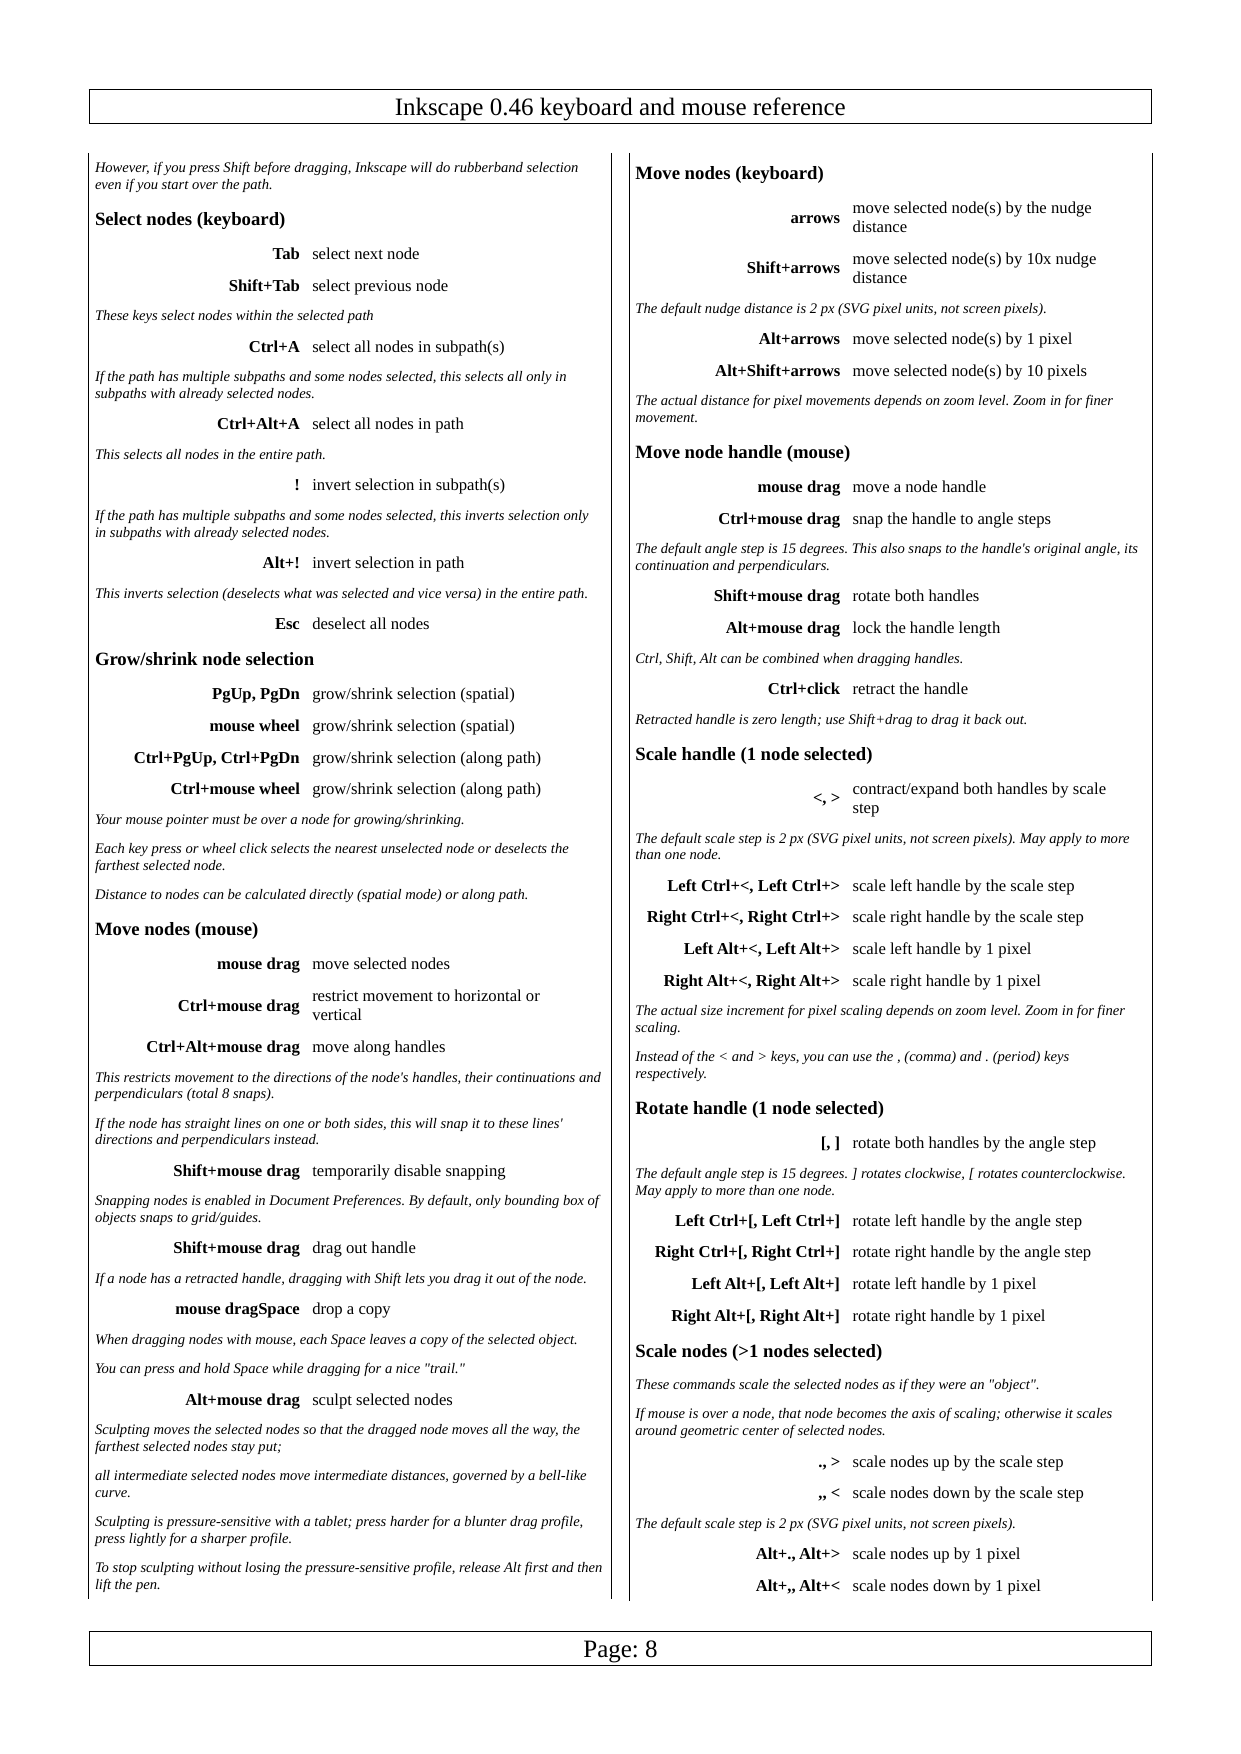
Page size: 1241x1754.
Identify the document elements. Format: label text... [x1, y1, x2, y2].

table_cell [595, 773, 611, 804]
table_cell Alt+arrows [630, 323, 846, 354]
table_cell drop a copy [306, 1293, 594, 1324]
table_cell select next node [306, 238, 594, 269]
table_cell [595, 269, 611, 301]
table_cell [595, 330, 611, 362]
table_cell If the path has multiple subpaths and some nodes selected, this selects all only in subpaths with already selected nodes. [89, 362, 611, 408]
table_cell ,, < [630, 1477, 846, 1508]
table_cell grow/shrink selection (spatial) [306, 678, 594, 709]
table_cell Ctrl+A [89, 330, 306, 362]
table_cell This restricts movement to the directions of the node's handles, their continuations and perpendiculars (total 8 snaps). [89, 1062, 611, 1108]
table_cell [1135, 471, 1152, 502]
table_cell The actual distance for pixel movements depends on zoom level. Zoom in for finer movement. [630, 386, 1152, 432]
table_cell ., > [630, 1445, 846, 1477]
table_cell move selected node(s) by 10 pixels [846, 354, 1135, 386]
table_cell If a node has a retracted handle, dragging with Shift lets you drag it out of the node. [89, 1264, 611, 1293]
table_cell Alt+mouse drag [630, 612, 846, 643]
table_cell Ctrl+click [630, 673, 846, 704]
table_cell move selected nodes [306, 948, 594, 979]
table_cell mouse drag [630, 471, 846, 502]
table_cell However, if you press Shift before dragging, Inkscape will do rubberband selection even if you start over the path. [89, 153, 611, 199]
table_cell Shift+arrows [630, 243, 846, 293]
table_cell move selected node(s) by 1 pixel [846, 323, 1135, 354]
table_cell [595, 238, 611, 269]
table_cell The default scale step is 2 px (SVG pixel units, not screen pixels). [630, 1509, 1152, 1538]
table_cell grow/shrink selection (along path) [306, 741, 594, 773]
table_cell sculpt selected nodes [306, 1383, 594, 1415]
table_cell move selected node(s) by 10x nudge distance [846, 243, 1135, 293]
table_cell [1135, 869, 1152, 901]
table_cell snap the handle to angle steps [846, 502, 1135, 534]
table_cell PgUp, PgDn [89, 678, 306, 709]
table_cell Ctrl, Shift, Alt can be combined when dragging handles. [630, 643, 1152, 673]
table_cell If the path has multiple subpaths and some nodes selected, this inverts selection only in subpaths with already selected nodes. [89, 501, 611, 547]
table_cell Sculpting is pressure-sensitive with a tablet; press harder for a blunter drag profile, press lightly for a sharper profile. [89, 1507, 611, 1553]
table_cell <, > [630, 772, 846, 823]
table_cell [1135, 323, 1152, 354]
table_cell Ctrl+Alt+mouse drag [89, 1030, 306, 1062]
table_cell [595, 1293, 611, 1324]
table_cell scale nodes up by 1 pixel [846, 1538, 1135, 1569]
table_cell Distance to nodes can be calculated directly (spatial mode) or along path. [89, 880, 611, 909]
table_cell Tab [89, 238, 306, 269]
table_cell scale right handle by 1 pixel [846, 964, 1135, 996]
table_cell [595, 408, 611, 439]
table_cell [595, 741, 611, 773]
table_cell Left Alt+<, Left Alt+> [630, 933, 846, 964]
table_cell Alt+,, Alt+< [630, 1569, 846, 1601]
table_cell retract the handle [846, 673, 1135, 704]
table_cell Ctrl+mouse drag [89, 980, 306, 1030]
table_cell Shift+Tab [89, 269, 306, 301]
table_cell [1135, 1299, 1152, 1331]
table_cell Left Alt+[, Left Alt+] [630, 1268, 846, 1299]
table_cell scale nodes down by 1 pixel [846, 1569, 1135, 1601]
table_cell [, ] [630, 1127, 846, 1158]
table_cell Alt+Shift+arrows [630, 354, 846, 386]
table_cell [1135, 1538, 1152, 1569]
table_cell all intermediate selected nodes move intermediate distances, governed by a bell-like curve. [89, 1461, 611, 1507]
table_cell If the node has straight lines on one or both sides, this will snap it to these lines' directions and perpendiculars instead. [89, 1108, 611, 1154]
table_cell Esc [89, 608, 306, 639]
table_cell Retracted handle is zero length; use Shift+drag to drag it back out. [630, 704, 1152, 733]
table_cell select all nodes in path [306, 408, 594, 439]
table_cell [595, 678, 611, 709]
table_cell [1135, 901, 1152, 932]
table_cell The default scale step is 2 px (SVG pixel units, not screen pixels). May apply to more than one node. [630, 823, 1152, 869]
table_cell [1135, 243, 1152, 293]
table_cell Move nodes (mouse) [89, 909, 611, 948]
table_cell [595, 980, 611, 1030]
table_cell arrows [630, 192, 846, 242]
table_cell Scale handle (1 node selected) [630, 734, 1152, 772]
table_cell [595, 547, 611, 578]
table_cell Rotate handle (1 node selected) [630, 1088, 1152, 1127]
table_cell Alt+! [89, 547, 306, 578]
table_cell mouse dragSpace [89, 1293, 306, 1324]
table_cell [595, 1030, 611, 1062]
table_cell move a node handle [846, 471, 1135, 502]
table_cell These keys select nodes within the selected path [89, 301, 611, 330]
table_cell scale left handle by 1 pixel [846, 933, 1135, 964]
table_cell The default nudge distance is 2 px (SVG pixel units, not screen pixels). [630, 293, 1152, 322]
table_cell [1135, 964, 1152, 996]
table_cell These commands scale the selected nodes as if they were an "object". [630, 1370, 1152, 1399]
table_cell This selects all nodes in the entire path. [89, 440, 611, 469]
table_cell restrict movement to horizontal or vertical [306, 980, 594, 1030]
table_cell [1135, 192, 1152, 242]
table_cell drag out handle [306, 1232, 594, 1263]
table_cell mouse drag [89, 948, 306, 979]
table_cell select all nodes in subpath(s) [306, 330, 594, 362]
table_cell If mouse is over a node, that node becomes the axis of scaling; otherwise it scales around geometric center of selected nodes. [630, 1399, 1152, 1445]
table_cell scale nodes down by the scale step [846, 1477, 1135, 1508]
table_cell [595, 1383, 611, 1415]
table_cell When dragging nodes with mouse, each Space leaves a copy of the selected object. [89, 1325, 611, 1354]
table_cell [595, 710, 611, 741]
table_cell Right Ctrl+[, Right Ctrl+] [630, 1236, 846, 1268]
table_cell [1135, 1236, 1152, 1268]
table_cell [1135, 933, 1152, 964]
table_cell Move node handle (mouse) [630, 432, 1152, 471]
table_cell scale right handle by the scale step [846, 901, 1135, 932]
table_cell deselect all nodes [306, 608, 594, 639]
table_cell Alt+., Alt+> [630, 1538, 846, 1569]
table_cell Grow/shrink node selection [89, 639, 611, 678]
table_cell [595, 608, 611, 639]
table_cell contract/expand both handles by scale step [846, 772, 1135, 823]
table_cell invert selection in subpath(s) [306, 469, 594, 501]
table_cell move selected node(s) by the nudge distance [846, 192, 1135, 242]
table_cell [1135, 1477, 1152, 1508]
table_cell [1135, 1268, 1152, 1299]
table_cell rotate right handle by 1 pixel [846, 1299, 1135, 1331]
table_cell invert selection in path [306, 547, 594, 578]
table_cell The default angle step is 15 degrees. This also snaps to the handle's original angle, its continuation and perpendiculars. [630, 534, 1152, 580]
table_cell Move nodes (keyboard) [630, 153, 1152, 192]
table_cell grow/shrink selection (spatial) [306, 710, 594, 741]
table_cell move along handles [306, 1030, 594, 1062]
table_cell Ctrl+Alt+A [89, 408, 306, 439]
table_cell [1135, 580, 1152, 612]
table_cell [1135, 1127, 1152, 1158]
table_cell [1135, 673, 1152, 704]
table_cell Each key press or wheel click selects the nearest unselected node or deselects the farthest selected node. [89, 834, 611, 880]
table_cell Left Ctrl+<, Left Ctrl+> [630, 869, 846, 901]
table_cell scale left handle by the scale step [846, 869, 1135, 901]
table_cell temporarily disable snapping [306, 1154, 594, 1186]
table_cell [1135, 1204, 1152, 1236]
table_cell [1135, 612, 1152, 643]
table_cell The actual size increment for pixel scaling depends on zoom level. Zoom in for finer scaling. [630, 996, 1152, 1042]
table_cell Ctrl+mouse drag [630, 502, 846, 534]
table_cell [1135, 354, 1152, 386]
table_cell Sculpting moves the selected nodes so that the dragged node moves all the way, the farthest selected nodes stay put; [89, 1415, 611, 1461]
table_cell The default angle step is 15 degrees. ] rotates clockwise, [ rotates counterclockwise. May apply to more than one node. [630, 1158, 1152, 1204]
table_cell Snapping nodes is enabled in Document Preferences. By default, only bounding box of objects snaps to grid/guides. [89, 1186, 611, 1232]
table_cell [1135, 502, 1152, 534]
table_cell Select nodes (keyboard) [89, 199, 611, 238]
table_cell Alt+mouse drag [89, 1383, 306, 1415]
table_cell [595, 469, 611, 501]
table_cell grow/shrink selection (along path) [306, 773, 594, 804]
table_cell You can press and hold Space while dragging for a nice "trail." [89, 1354, 611, 1383]
table_cell Shift+mouse drag [630, 580, 846, 612]
table_cell Right Alt+<, Right Alt+> [630, 964, 846, 996]
table_cell ! [89, 469, 306, 501]
table_cell Instead of the < and > keys, you can use the , (comma) and . (period) keys respectively. [630, 1042, 1152, 1088]
table_cell rotate left handle by the angle step [846, 1204, 1135, 1236]
table_cell Shift+mouse drag [89, 1232, 306, 1263]
table_cell [595, 1154, 611, 1186]
table_cell rotate both handles by the angle step [846, 1127, 1135, 1158]
table_cell [1135, 772, 1152, 823]
table_cell [1135, 1445, 1152, 1477]
table_cell rotate right handle by the angle step [846, 1236, 1135, 1268]
table_cell rotate both handles [846, 580, 1135, 612]
table_cell Your mouse pointer must be over a node for growing/shrinking. [89, 805, 611, 834]
table_cell [595, 1232, 611, 1263]
table_cell mouse wheel [89, 710, 306, 741]
table_cell [1135, 1569, 1152, 1601]
table_cell lock the handle length [846, 612, 1135, 643]
table_cell Right Alt+[, Right Alt+] [630, 1299, 846, 1331]
table_cell rotate left handle by 1 pixel [846, 1268, 1135, 1299]
table_cell Ctrl+PgUp, Ctrl+PgDn [89, 741, 306, 773]
table_cell scale nodes up by the scale step [846, 1445, 1135, 1477]
table_cell Right Ctrl+<, Right Ctrl+> [630, 901, 846, 932]
table_cell select previous node [306, 269, 594, 301]
table_cell [595, 948, 611, 979]
table_cell To stop sculpting without losing the pressure-sensitive profile, release Alt first and then lift the pen. [89, 1553, 611, 1599]
table_cell This inverts selection (deselects what was selected and vice versa) in the entire path. [89, 578, 611, 607]
table_cell Scale nodes (>1 nodes selected) [630, 1331, 1152, 1370]
table_cell Ctrl+mouse wheel [89, 773, 306, 804]
table_cell Shift+mouse drag [89, 1154, 306, 1186]
table_cell Left Ctrl+[, Left Ctrl+] [630, 1204, 846, 1236]
